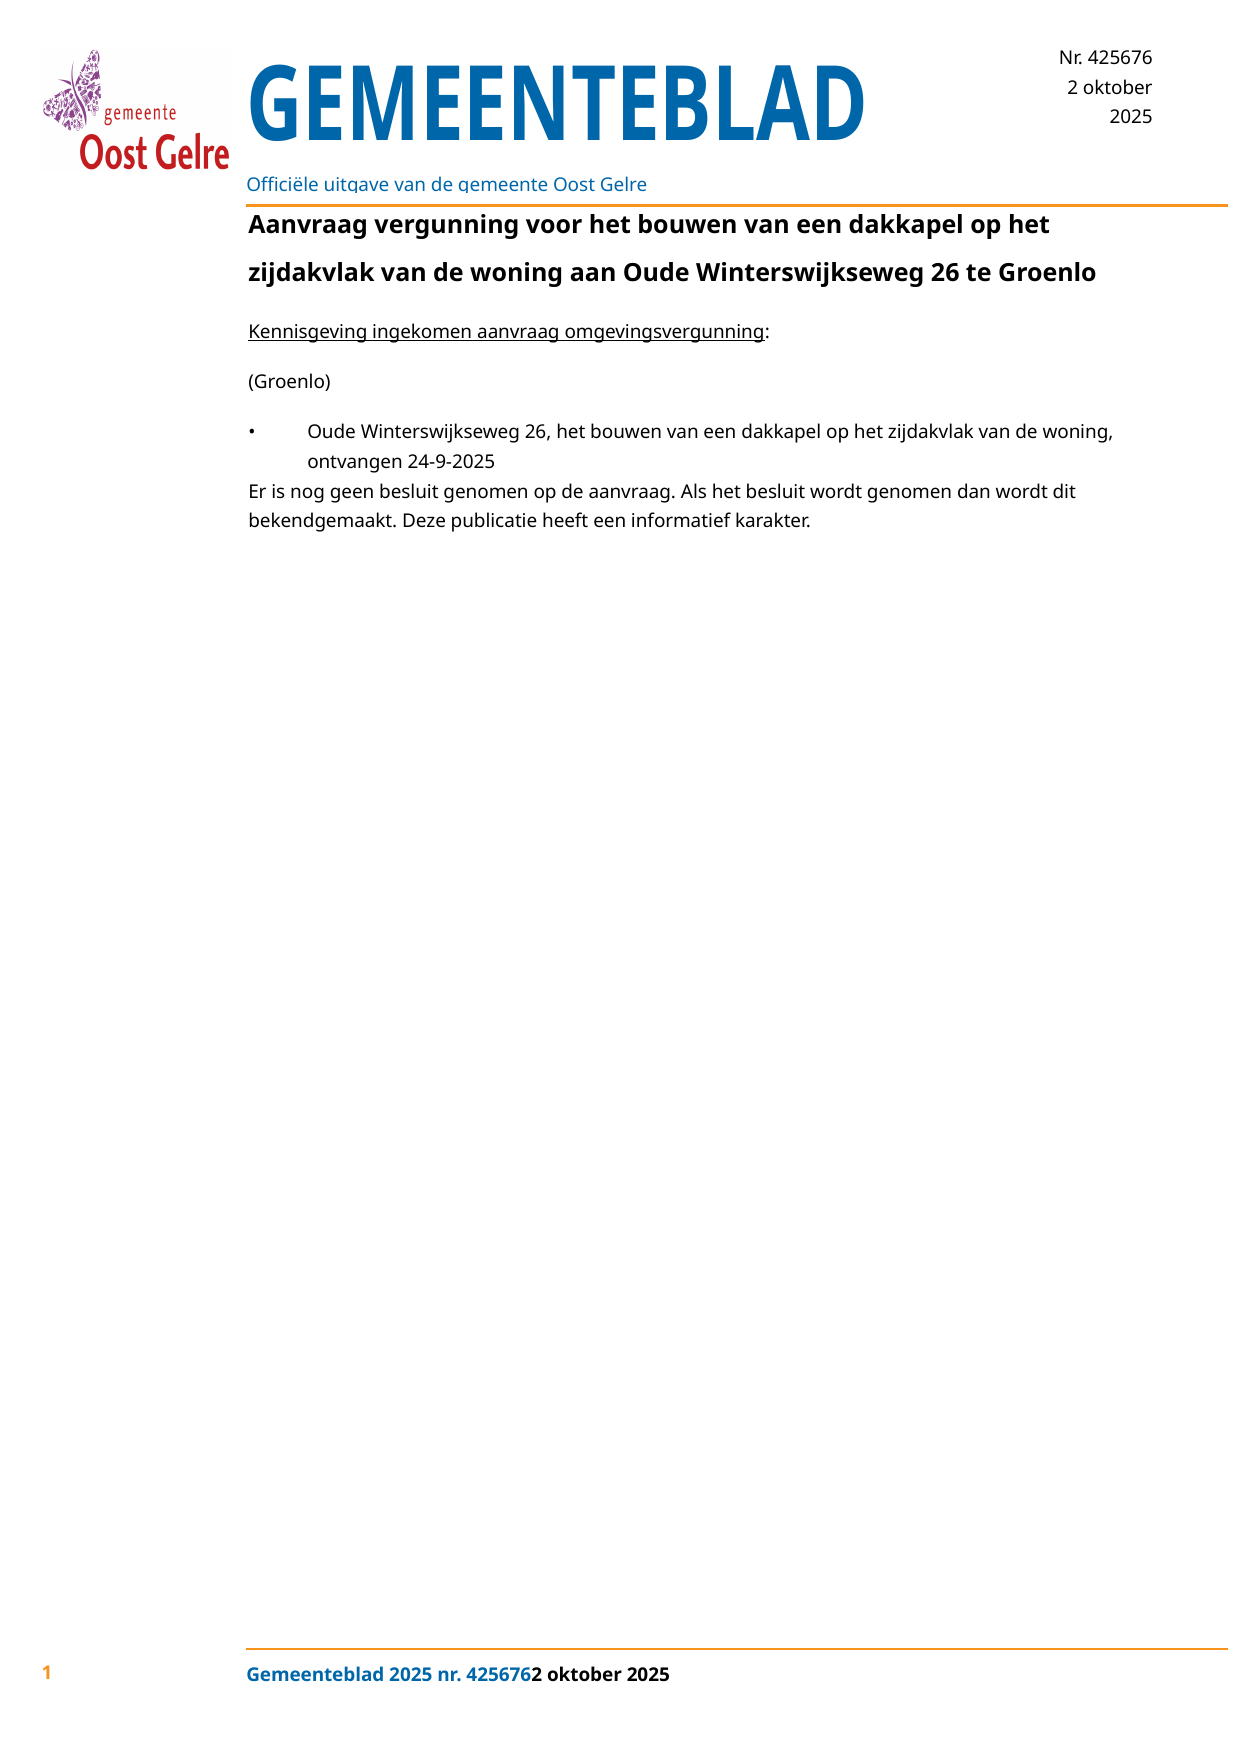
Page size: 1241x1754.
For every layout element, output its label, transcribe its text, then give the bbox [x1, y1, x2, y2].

text Aanvraag vergunning voor het bouwen van een dakkapel op het zijdakvlak van de woning aan Oude Winterswijkseweg 26 te Groenlo [248, 207, 1152, 288]
text Kennisgeving ingekomen aanvraag omgevingsvergunning: [248, 318, 1152, 344]
picture [41, 47, 231, 172]
text Er is nog geen besluit genomen op de aanvraag. Als het besluit wordt genomen dan wordt dit bekendgemaakt. Deze publicatie heeft een informatief karakter. [248, 478, 1152, 533]
text (Groenlo) [248, 368, 1152, 394]
list Oude Winterswijkseweg 26, het bouwen van een dakkapel op het zijdakvlak van de woning, ontvangen 24-9-2025 [248, 419, 1152, 474]
